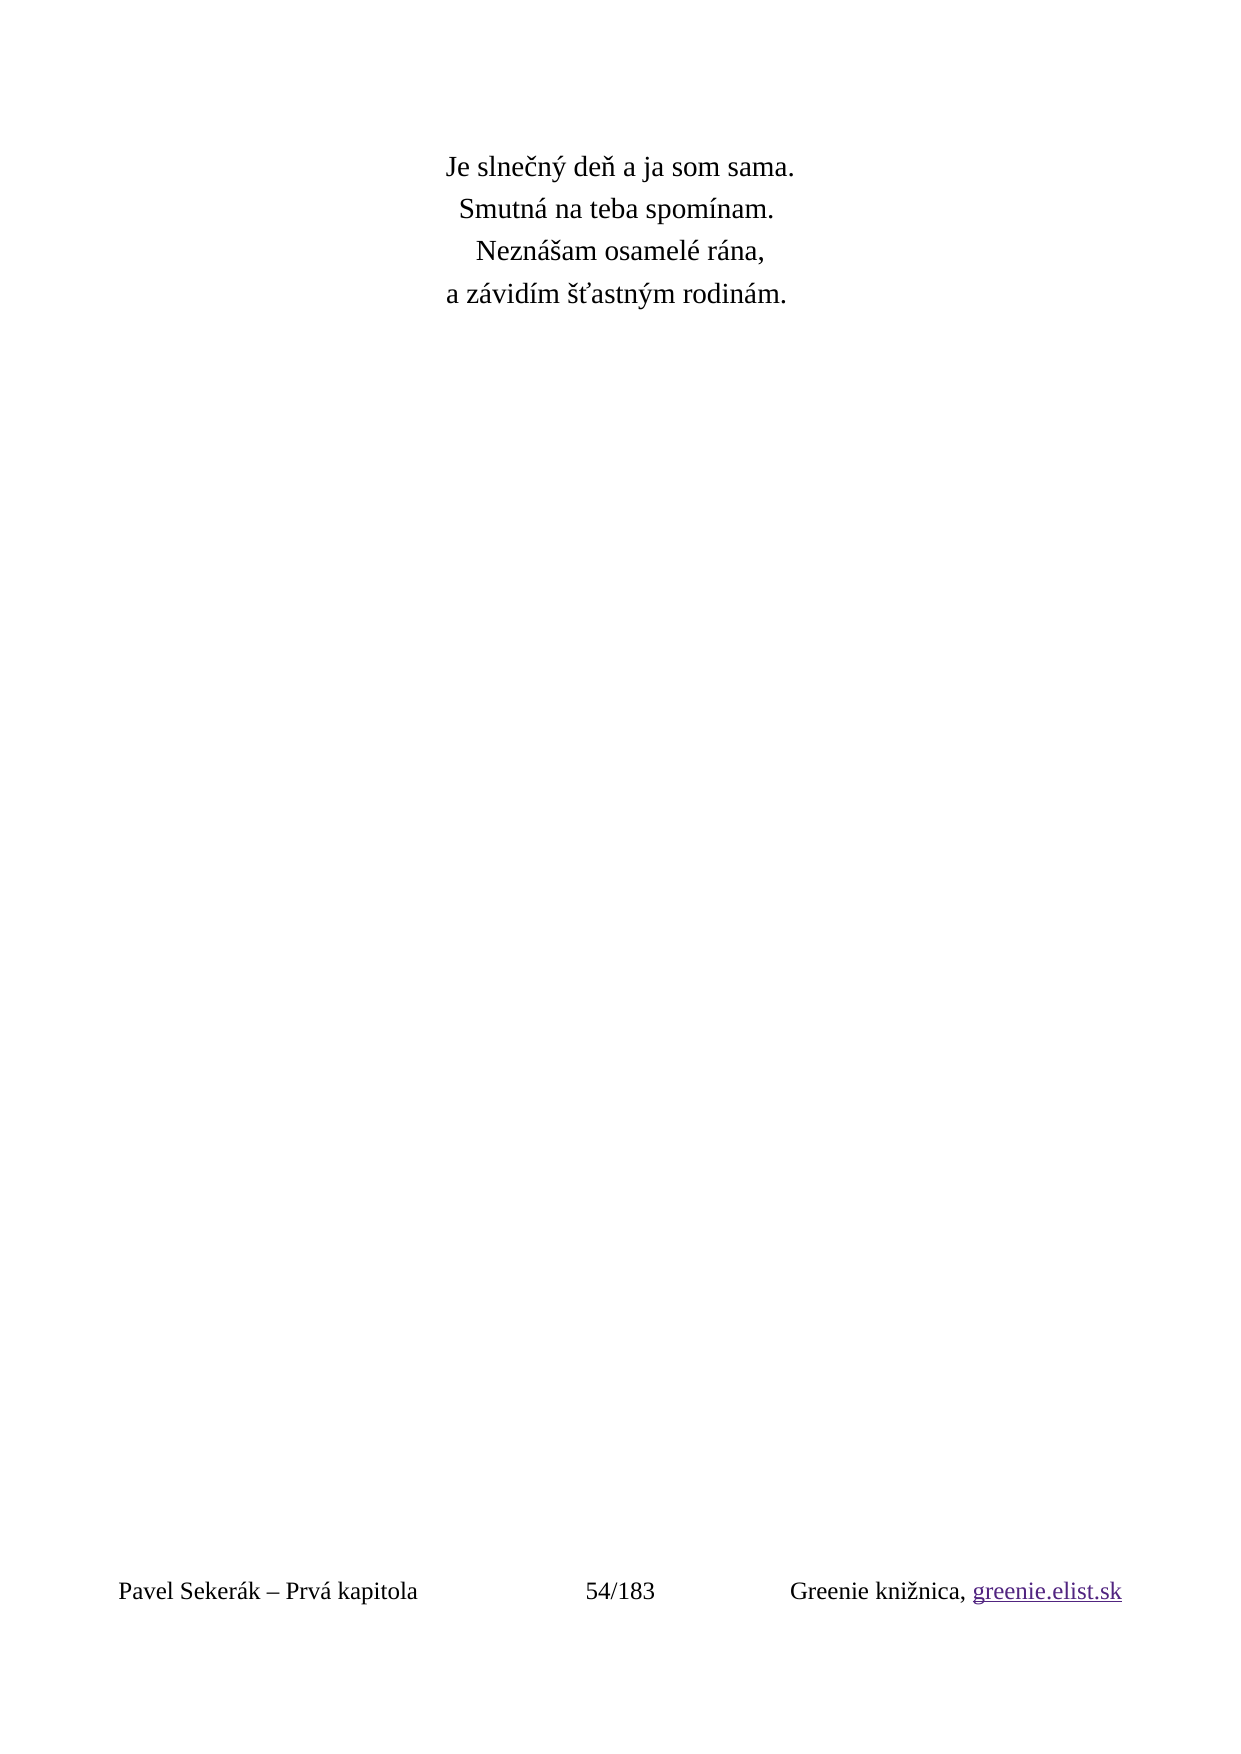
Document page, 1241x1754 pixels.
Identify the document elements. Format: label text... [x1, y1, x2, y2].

text Smutná na teba spomínam. [106, 191, 1134, 224]
text a závidím šťastným rodinám. [106, 276, 1134, 309]
text Je slnečný deň a ja som sama. [106, 149, 1134, 182]
text Neznášam osamelé rána, [106, 233, 1134, 267]
